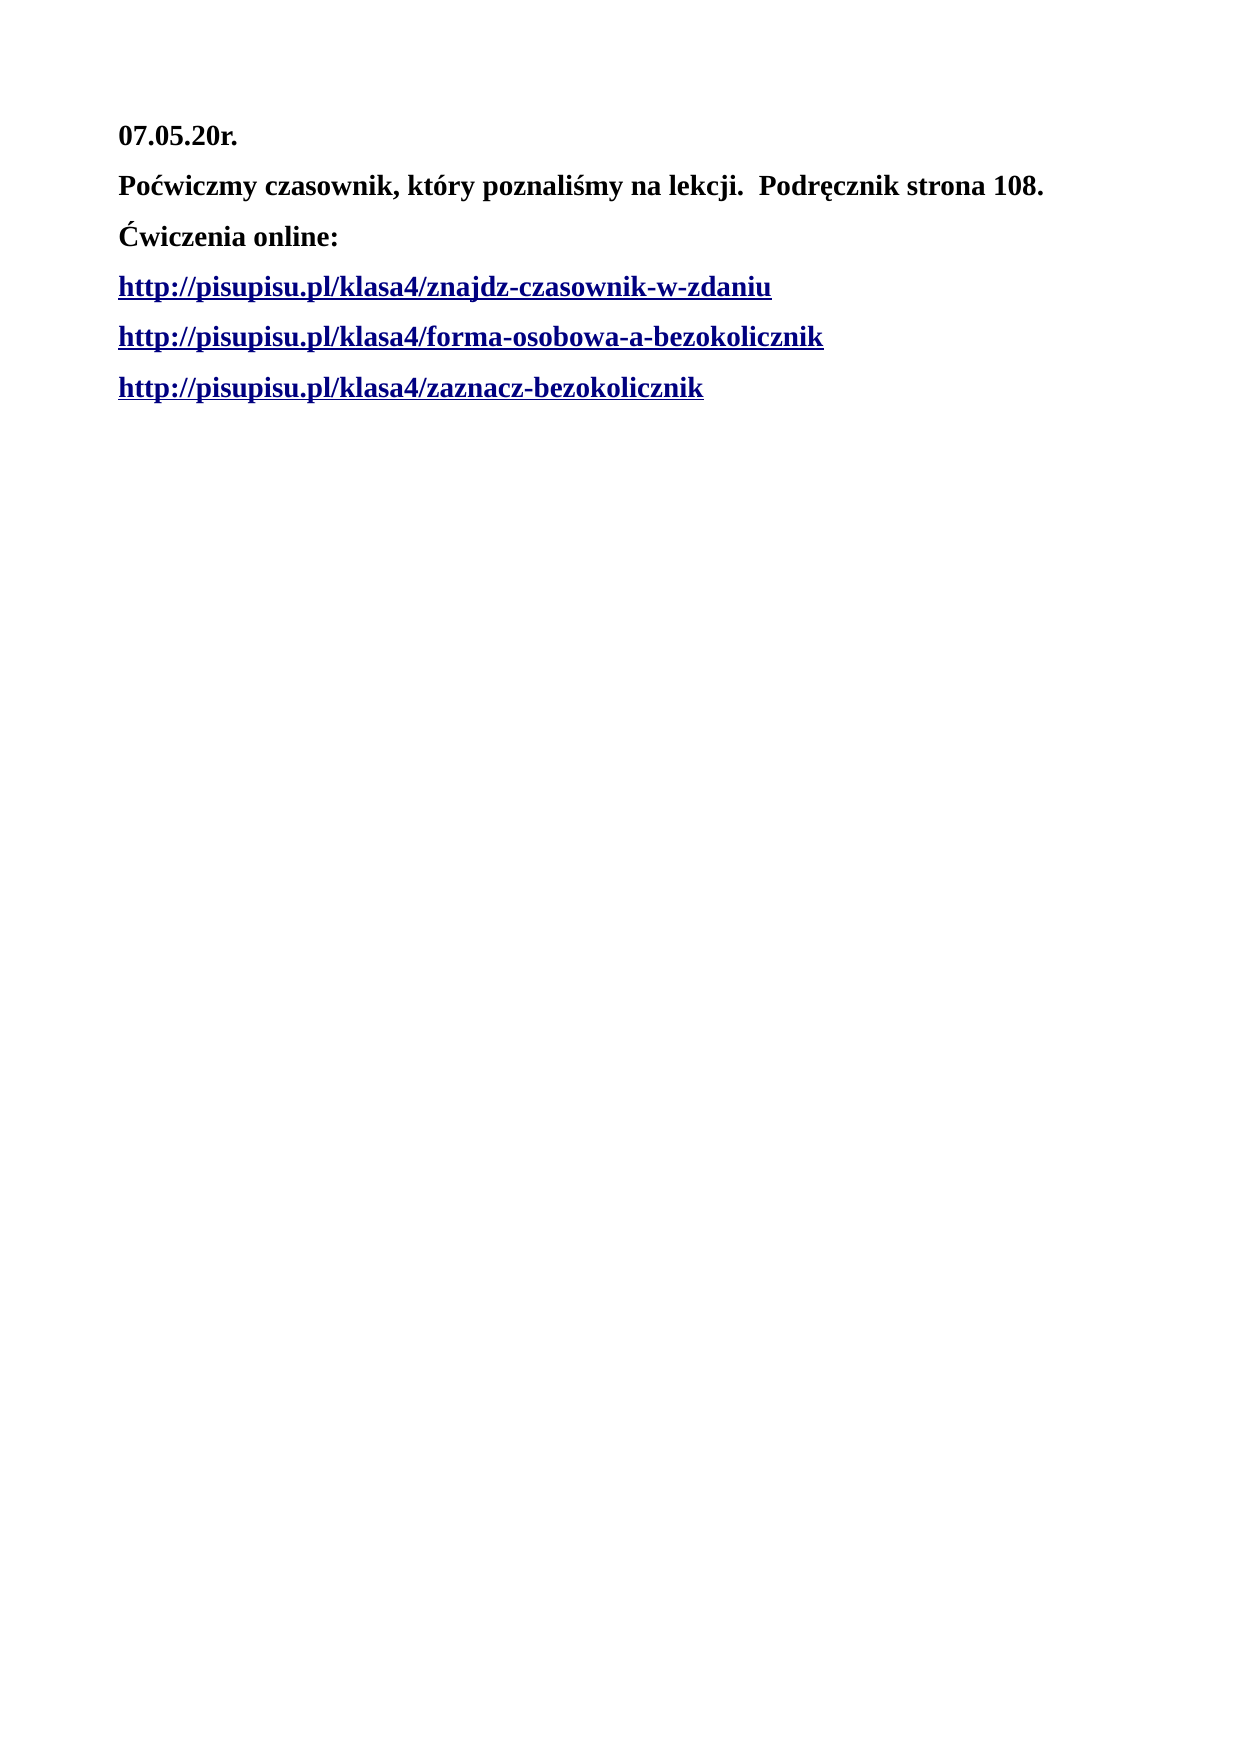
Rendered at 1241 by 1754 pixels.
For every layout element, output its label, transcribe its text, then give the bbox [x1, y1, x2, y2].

text http://pisupisu.pl/klasa4/zaznacz-bezokolicznik [118, 370, 1122, 403]
text Ćwiczenia online: [118, 219, 1122, 252]
text http://pisupisu.pl/klasa4/forma-osobowa-a-bezokolicznik [118, 319, 1122, 353]
text 07.05.20r. [118, 118, 1122, 152]
text Poćwiczmy czasownik, który poznaliśmy na lekcji. Podręcznik strona 108. [118, 168, 1122, 202]
text http://pisupisu.pl/klasa4/znajdz-czasownik-w-zdaniu [118, 269, 1122, 303]
